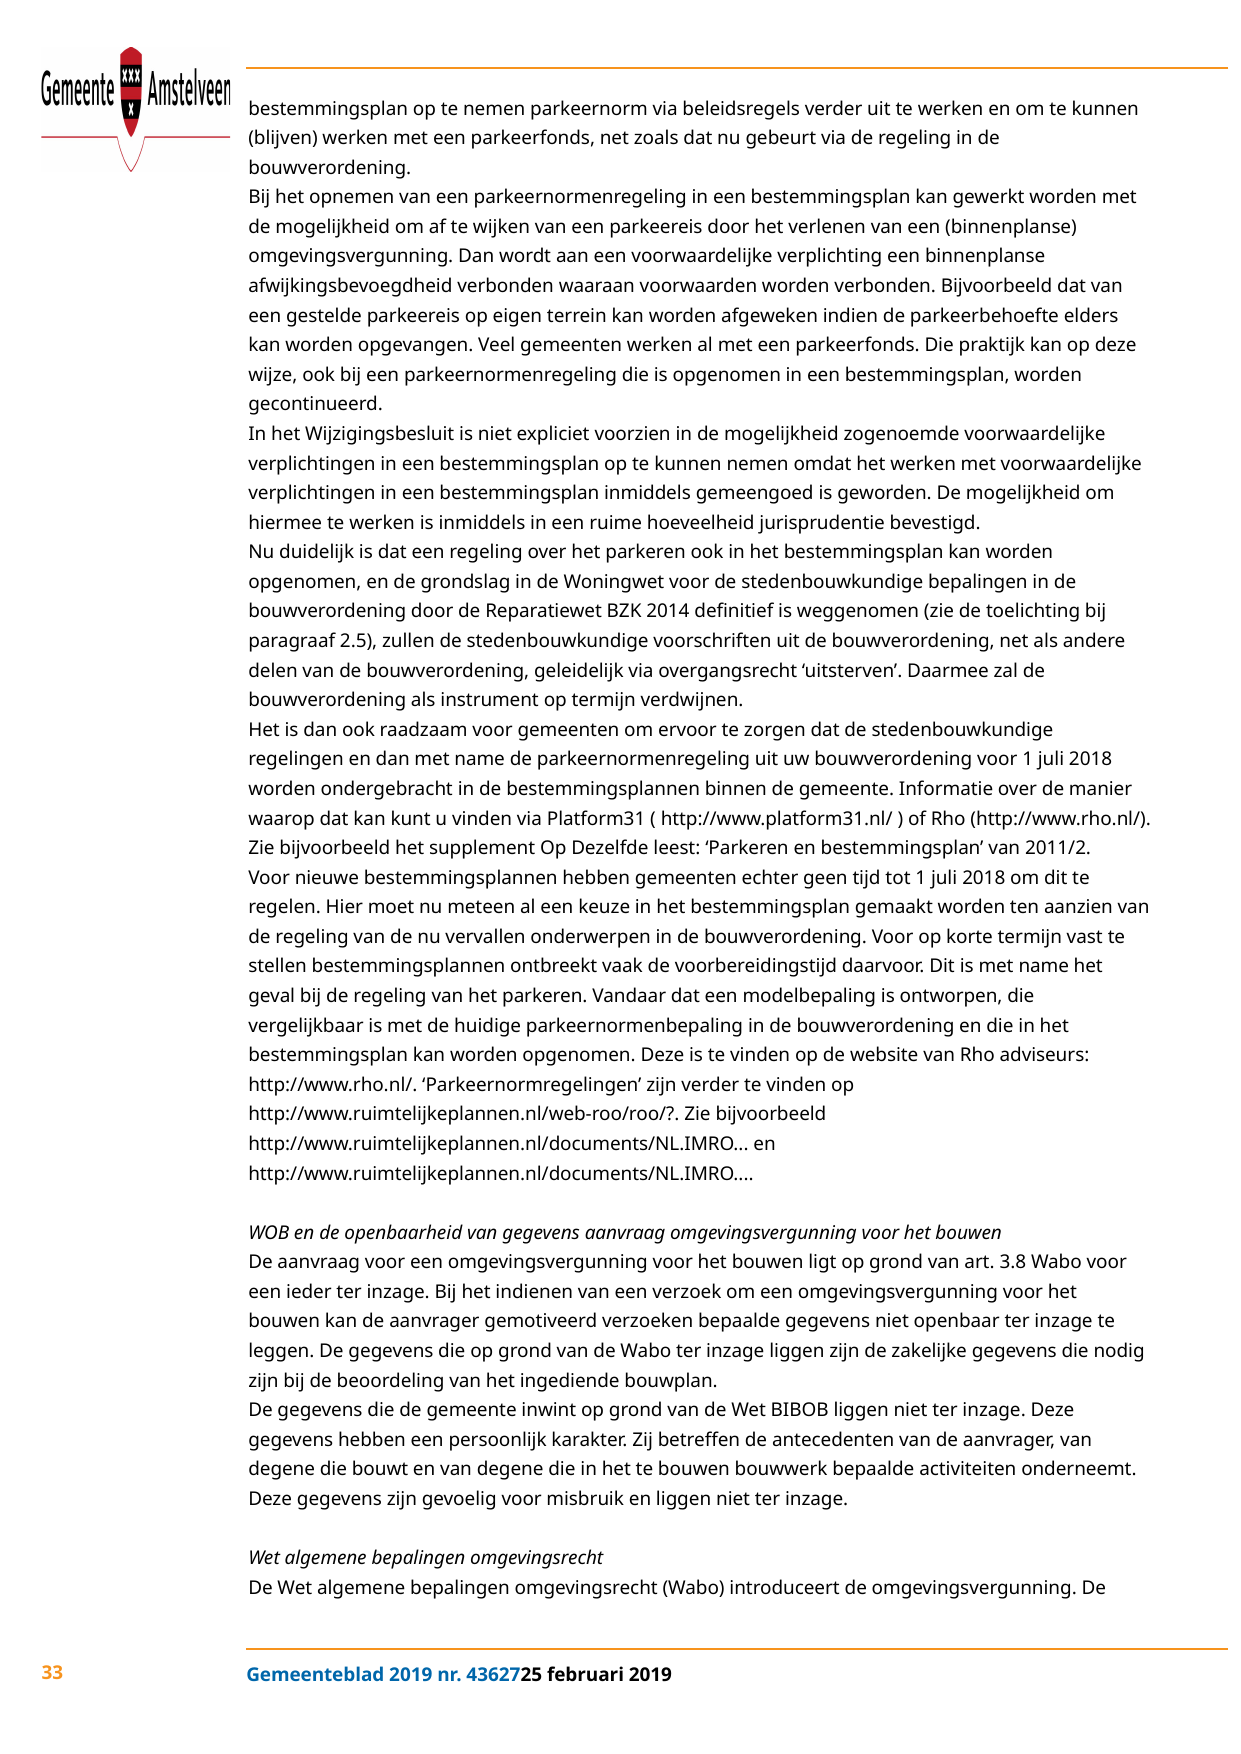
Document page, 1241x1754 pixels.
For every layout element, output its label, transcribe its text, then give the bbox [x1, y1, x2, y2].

text De gegevens die de gemeente inwint op grond van de Wet BIBOB liggen niet ter inzage. Deze gegevens hebben een persoonlijk karakter. Zij betreffen de antecedenten van de aanvrager, van degene die bouwt en van degene die in het te bouwen bouwwerk bepaalde activiteiten onderneemt. Deze gegevens zijn gevoelig voor misbruik en liggen niet ter inzage. [248, 1396, 1152, 1511]
text De aanvraag voor een omgevingsvergunning voor het bouwen ligt op grond van art. 3.8 Wabo voor een ieder ter inzage. Bij het indienen van een verzoek om een omgevingsvergunning voor het bouwen kan de aanvrager gemotiveerd verzoeken bepaalde gegevens niet openbaar ter inzage te leggen. De gegevens die op grond van de Wabo ter inzage liggen zijn de zakelijke gegevens die nodig zijn bij de beoordeling van het ingediende bouwplan. [248, 1248, 1152, 1393]
picture [41, 47, 231, 172]
text bestemmingsplan op te nemen parkeernorm via beleidsregels verder uit te werken en om te kunnen (blijven) werken met een parkeerfonds, net zoals dat nu gebeurt via de regeling in de bouwverordening. [248, 95, 1152, 180]
text WOB en de openbaarheid van gegevens aanvraag omgevingsvergunning voor het bouwen [248, 1219, 1152, 1245]
text In het Wijzigingsbesluit is niet expliciet voorzien in de mogelijkheid zogenoemde voorwaardelijke verplichtingen in een bestemmingsplan op te kunnen nemen omdat het werken met voorwaardelijke verplichtingen in een bestemmingsplan inmiddels gemeengoed is geworden. De mogelijkheid om hiermee te werken is inmiddels in een ruime hoeveelheid jurisprudentie bevestigd. [248, 420, 1152, 535]
text Voor nieuwe bestemmingsplannen hebben gemeenten echter geen tijd tot 1 juli 2018 om dit te regelen. Hier moet nu meteen al een keuze in het bestemmingsplan gemaakt worden ten aanzien van de regeling van de nu vervallen onderwerpen in de bouwverordening. Voor op korte termijn vast te stellen bestemmingsplannen ontbreekt vaak de voorbereidingstijd daarvoor. Dit is met name het geval bij de regeling van het parkeren. Vandaar dat een modelbepaling is ontworpen, die vergelijkbaar is met de huidige parkeernormenbepaling in de bouwverordening en die in het bestemmingsplan kan worden opgenomen. Deze is te vinden op de website van Rho adviseurs: http://www.rho.nl/. ‘Parkeernormregelingen’ zijn verder te vinden op http://www.ruimtelijkeplannen.nl/web-roo/roo/?. Zie bijvoorbeeld http://www.ruimtelijkeplannen.nl/documents/NL.IMRO... en http://www.ruimtelijkeplannen.nl/documents/NL.IMRO.... [248, 864, 1152, 1186]
text Bij het opnemen van een parkeernormenregeling in een bestemmingsplan kan gewerkt worden met de mogelijkheid om af te wijken van een parkeereis door het verlenen van een (binnenplanse) omgevingsvergunning. Dan wordt aan een voorwaardelijke verplichting een binnenplanse afwijkingsbevoegdheid verbonden waaraan voorwaarden worden verbonden. Bijvoorbeeld dat van een gestelde parkeereis op eigen terrein kan worden afgeweken indien de parkeerbehoefte elders kan worden opgevangen. Veel gemeenten werken al met een parkeerfonds. Die praktijk kan op deze wijze, ook bij een parkeernormenregeling die is opgenomen in een bestemmingsplan, worden gecontinueerd. [248, 183, 1152, 416]
text Wet algemene bepalingen omgevingsrecht [248, 1544, 1152, 1570]
text Het is dan ook raadzaam voor gemeenten om ervoor te zorgen dat de stedenbouwkundige regelingen en dan met name de parkeernormenregeling uit uw bouwverordening voor 1 juli 2018 worden ondergebracht in de bestemmingsplannen binnen de gemeente. Informatie over de manier waarop dat kan kunt u vinden via Platform31 ( http://www.platform31.nl/ ) of Rho (http://www.rho.nl/). Zie bijvoorbeeld het supplement Op Dezelfde leest: ‘Parkeren en bestemmingsplan’ van 2011/2. [248, 716, 1152, 860]
text De Wet algemene bepalingen omgevingsrecht (Wabo) introduceert de omgevingsvergunning. De [248, 1574, 1152, 1600]
text Nu duidelijk is dat een regeling over het parkeren ook in het bestemmingsplan kan worden opgenomen, en de grondslag in de Woningwet voor de stedenbouwkundige bepalingen in de bouwverordening door de Reparatiewet BZK 2014 definitief is weggenomen (zie de toelichting bij paragraaf 2.5), zullen de stedenbouwkundige voorschriften uit de bouwverordening, net als andere delen van de bouwverordening, geleidelijk via overgangsrecht ‘uitsterven’. Daarmee zal de bouwverordening als instrument op termijn verdwijnen. [248, 538, 1152, 712]
